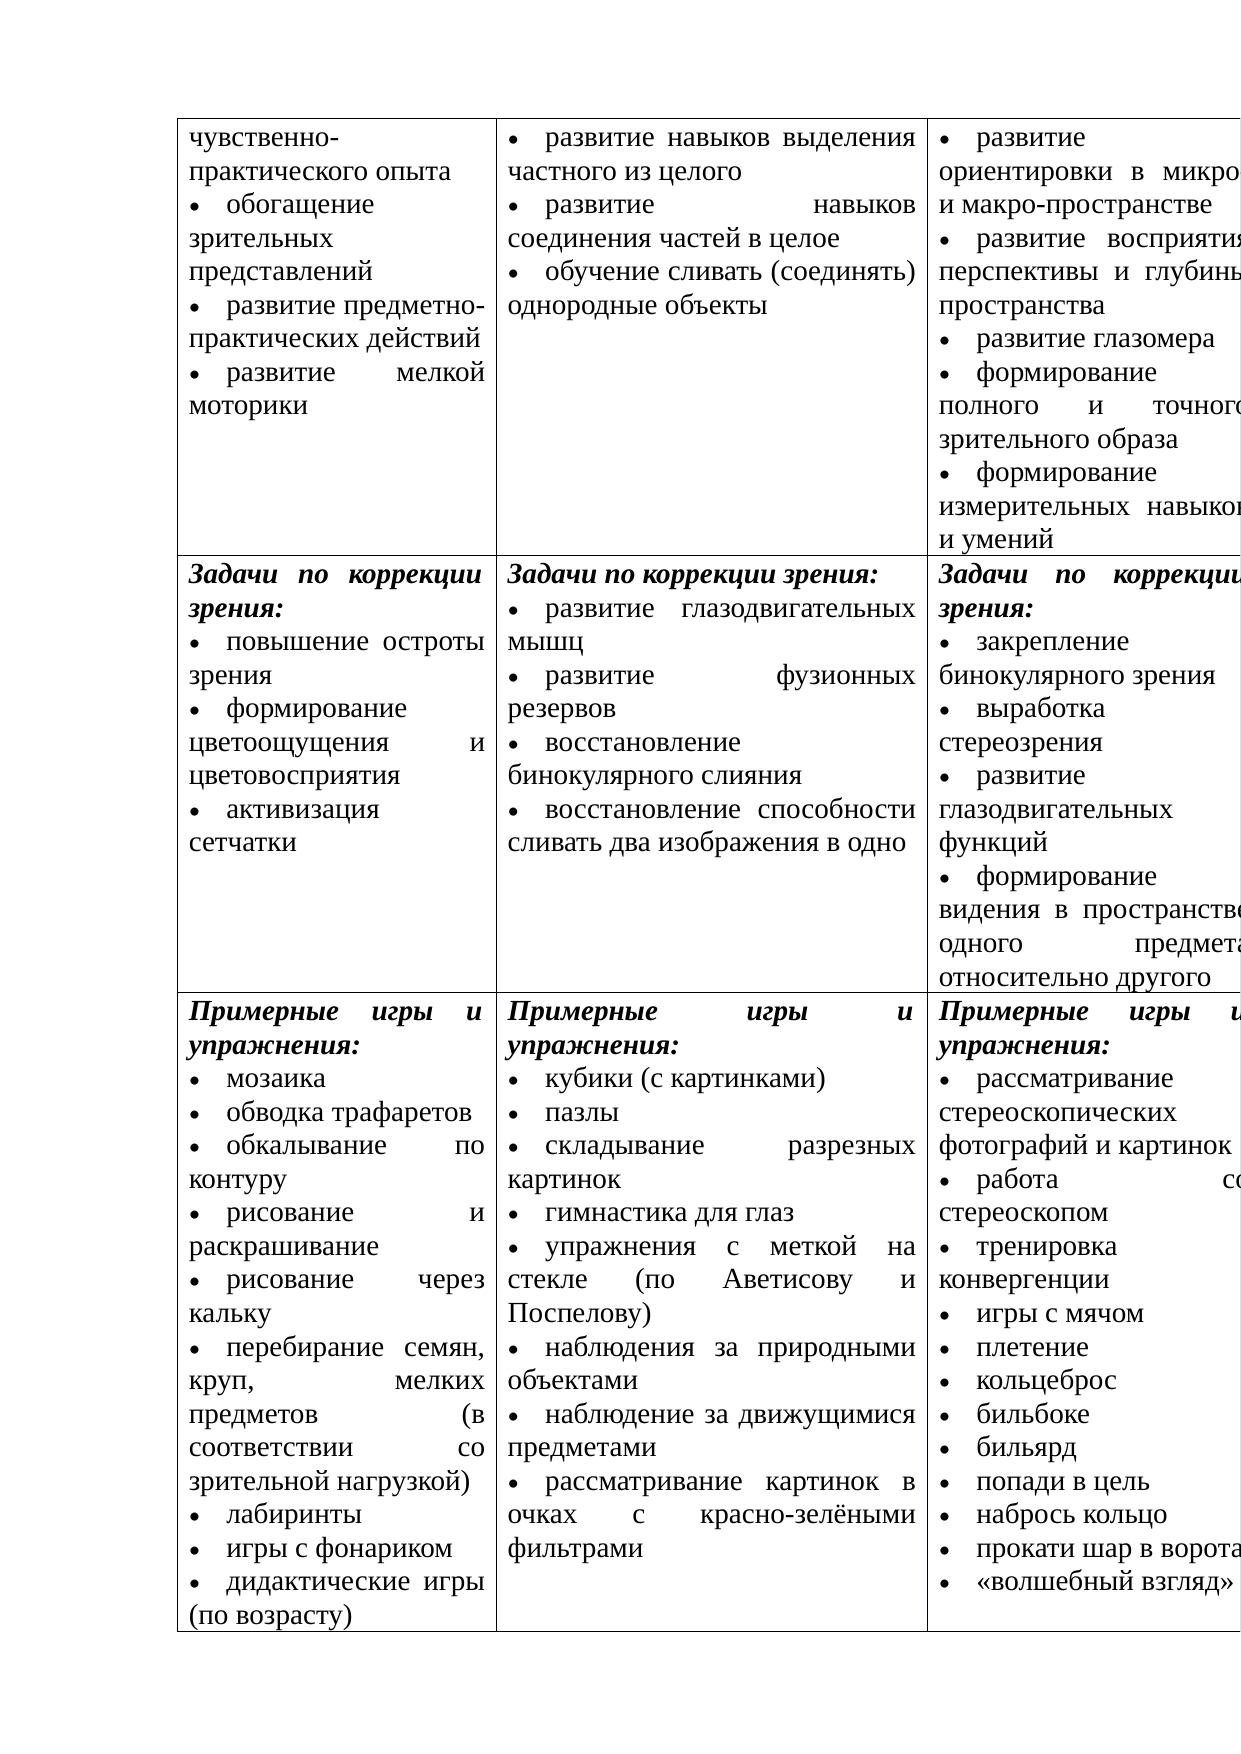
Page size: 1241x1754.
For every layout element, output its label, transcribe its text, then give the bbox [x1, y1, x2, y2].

table_cell чувственно-практического опыта обогащение зрительных представлений развитие предметно-практических действий развитие мелкой моторики [178, 119, 496, 555]
table_cell Примерные игры и упражнения: мозаика обводка трафаретов обкалывание по контуру рисование и раскрашивание рисование через кальку перебирание семян, круп, мелких предметов (в соответствии со зрительной нагрузкой) лабиринты игры с фонариком дидактические игры (по возрасту) вышивание [178, 993, 496, 1631]
table_cell Задачи по коррекции зрения: развитие глазодвигательных мышц развитие фузионных резервов восстановление бинокулярного слияния восстановление способности сливать два изображения в одно [497, 556, 927, 992]
table_cell Задачи по развитию ребёнка: формирование пространственных представлений развитие ориентировки в микро- и макро-пространстве развитие восприятия перспективы и глубины пространства развитие глазомера формирование полного и точного зрительного образа формирование измерительных навыков и умений [928, 119, 1240, 555]
table_cell Примерные игры и упражнения: кубики (с картинками) пазлы складывание разрезных картинок гимнастика для глаз упражнения с меткой на стекле (по Аветисову и Поспелову) наблюдения за природными объектами наблюдение за движущимися предметами рассматривание картинок в очках с красно-зелёными фильтрами [497, 993, 927, 1631]
table_cell Задачи по коррекции зрения: закрепление бинокулярного зрения выработка стереозрения развитие глазодвигательных функций формирование видения в пространстве одного предмета относительно другого [928, 556, 1240, 992]
table_cell Задачи по коррекции зрения: повышение остроты зрения формирование цветоощущения и цветовосприятия активизация сетчатки [178, 556, 496, 992]
table_cell Примерные игры и упражнения: рассматривание стереоскопических фотографий и картинок работа со стереоскопом тренировка конвергенции игры с мячом плетение кольцеброс бильбоке бильярд попади в цель набрось кольцо прокати шар в ворота «волшебный взгляд» [928, 993, 1240, 1631]
table_cell Задачи по развитию ребёнка: формирование зрительного внимания формирование зрительной памяти развитие навыков выделения частного из целого развитие навыков соединения частей в целое обучение сливать (соединять) однородные объекты [497, 119, 927, 555]
